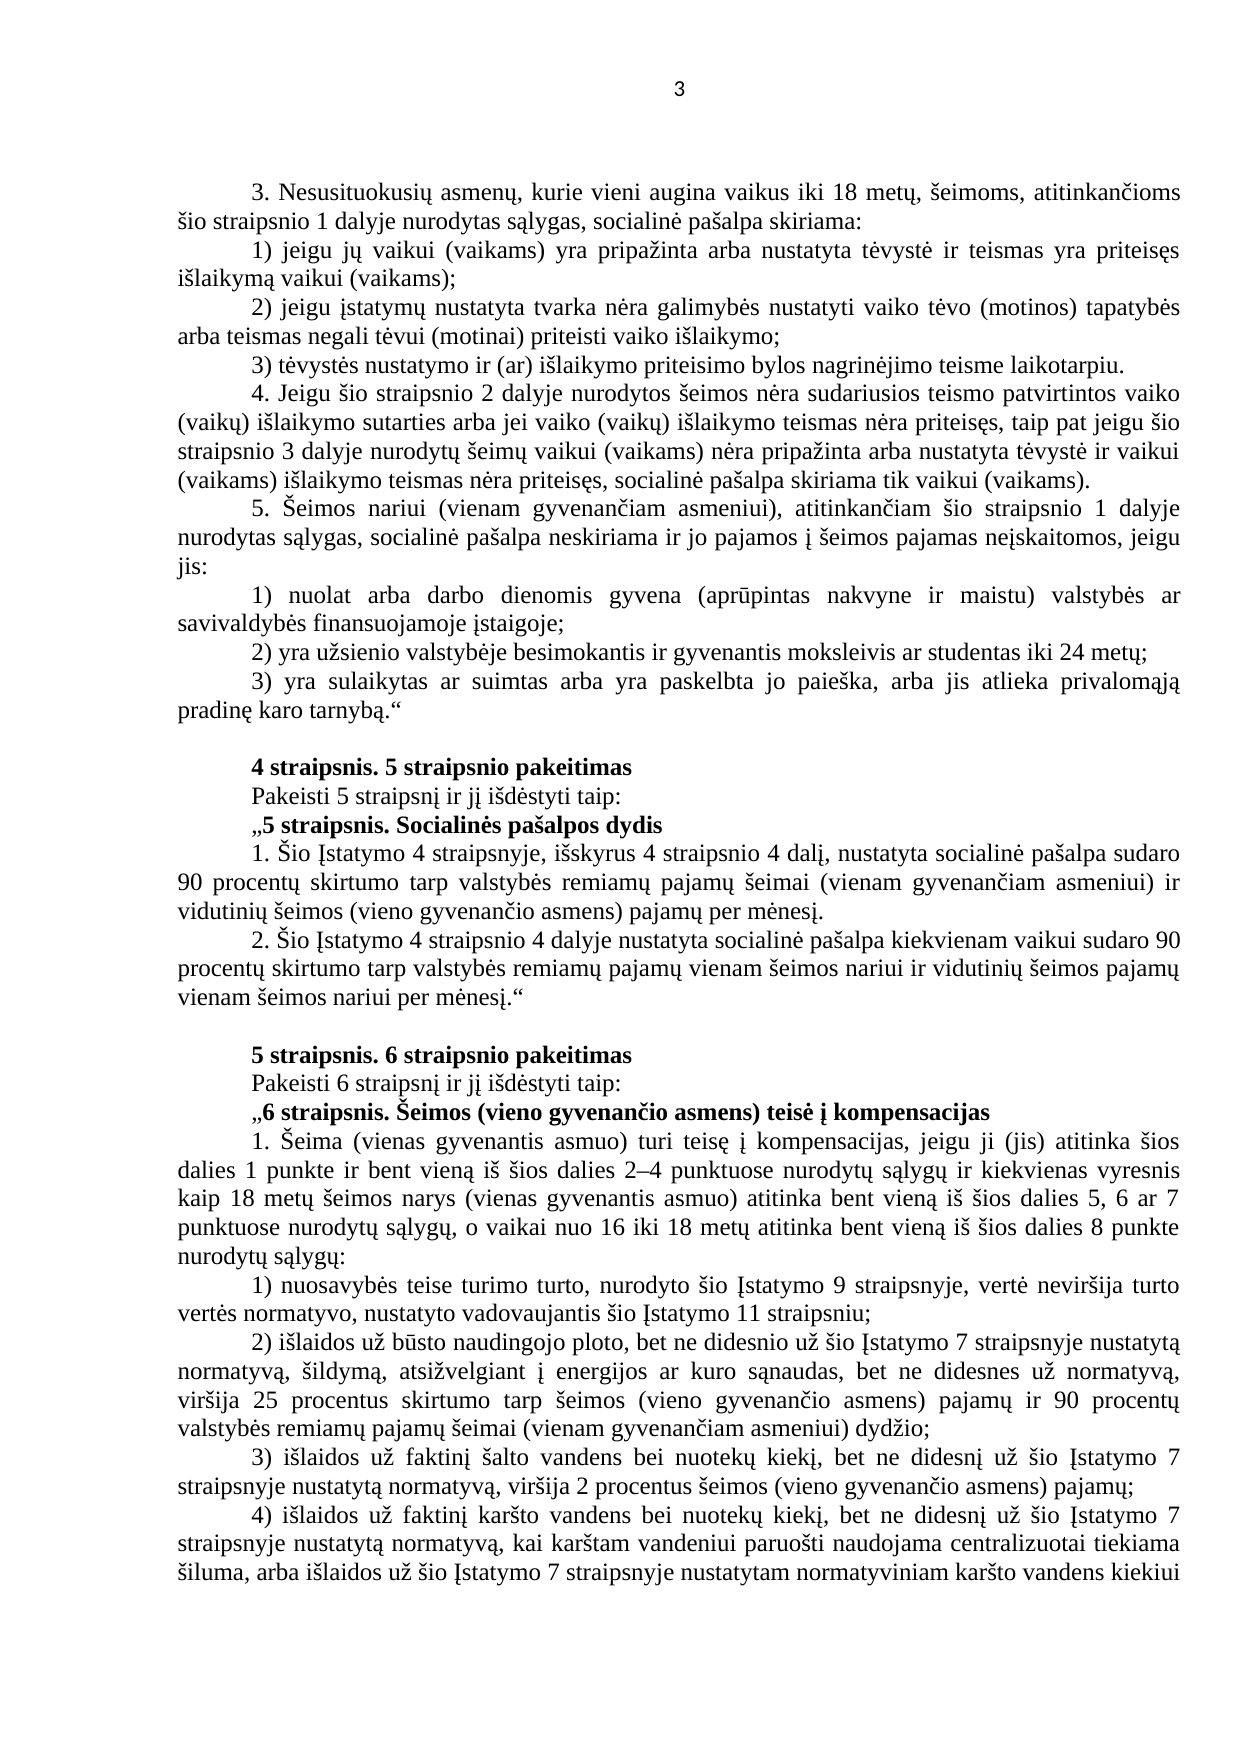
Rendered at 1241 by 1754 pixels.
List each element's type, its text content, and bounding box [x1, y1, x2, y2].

text 1. Šeima (vienas gyvenantis asmuo) turi teisę į kompensacijas, jeigu ji (jis) atitinka šios dalies 1 punkte ir bent vieną iš šios dalies 2–4 punktuose nurodytų sąlygų ir kiekvienas vyresnis kaip 18 metų šeimos narys (vienas gyvenantis asmuo) atitinka bent vieną iš šios dalies 5, 6 ar 7 punktuose nurodytų sąlygų, o vaikai nuo 16 iki 18 metų atitinka bent vieną iš šios dalies 8 punkte nurodytų sąlygų: [177, 1126, 1181, 1270]
text 3) yra sulaikytas ar suimtas arba yra paskelbta jo paieška, arba jis atlieka privalomąją pradinę karo tarnybą.“ [177, 666, 1181, 723]
text 2) išlaidos už būsto naudingojo ploto, bet ne didesnio už šio Įstatymo 7 straipsnyje nustatytą normatyvą, šildymą, atsižvelgiant į energijos ar kuro sąnaudas, bet ne didesnes už normatyvą, viršija 25 procentus skirtumo tarp šeimos (vieno gyvenančio asmens) pajamų ir 90 procentų valstybės remiamų pajamų šeimai (vienam gyvenančiam asmeniui) dydžio; [177, 1327, 1181, 1442]
text 3) tėvystės nustatymo ir (ar) išlaikymo priteisimo bylos nagrinėjimo teisme laikotarpiu. [177, 350, 1181, 378]
text 5. Šeimos nariui (vienam gyvenančiam asmeniui), atitinkančiam šio straipsnio 1 dalyje nurodytas sąlygas, socialinė pašalpa neskiriama ir jo pajamos į šeimos pajamas neįskaitomos, jeigu jis: [177, 493, 1181, 580]
text 4) išlaidos už faktinį karšto vandens bei nuotekų kiekį, bet ne didesnį už šio Įstatymo 7 straipsnyje nustatytą normatyvą, kai karštam vandeniui paruošti naudojama centralizuotai tiekiama šiluma, arba išlaidos už šio Įstatymo 7 straipsnyje nustatytam normatyviniam karšto vandens kiekiui [177, 1500, 1181, 1586]
text 4. Jeigu šio straipsnio 2 dalyje nurodytos šeimos nėra sudariusios teismo patvirtintos vaiko (vaikų) išlaikymo sutarties arba jei vaiko (vaikų) išlaikymo teismas nėra priteisęs, taip pat jeigu šio straipsnio 3 dalyje nurodytų šeimų vaikui (vaikams) nėra pripažinta arba nustatyta tėvystė ir vaikui (vaikams) išlaikymo teismas nėra priteisęs, socialinė pašalpa skiriama tik vaikui (vaikams). [177, 378, 1181, 493]
text 4 straipsnis. 5 straipsnio pakeitimas [177, 752, 1181, 781]
text 2) jeigu įstatymų nustatyta tvarka nėra galimybės nustatyti vaiko tėvo (motinos) tapatybės arba teismas negali tėvui (motinai) priteisti vaiko išlaikymo; [177, 292, 1181, 350]
text 1) jeigu jų vaikui (vaikams) yra pripažinta arba nustatyta tėvystė ir teismas yra priteisęs išlaikymą vaikui (vaikams); [177, 235, 1181, 292]
text Pakeisti 6 straipsnį ir jį išdėstyti taip: [177, 1068, 1181, 1097]
text 1) nuolat arba darbo dienomis gyvena (aprūpintas nakvyne ir maistu) valstybės ar savivaldybės finansuojamoje įstaigoje; [177, 580, 1181, 637]
text „6 straipsnis. Šeimos (vieno gyvenančio asmens) teisė į kompensacijas [177, 1097, 1181, 1126]
text 3. Nesusituokusių asmenų, kurie vieni augina vaikus iki 18 metų, šeimoms, atitinkančioms šio straipsnio 1 dalyje nurodytas sąlygas, socialinė pašalpa skiriama: [177, 177, 1181, 235]
text 1) nuosavybės teise turimo turto, nurodyto šio Įstatymo 9 straipsnyje, vertė neviršija turto vertės normatyvo, nustatyto vadovaujantis šio Įstatymo 11 straipsniu; [177, 1270, 1181, 1327]
text „5 straipsnis. Socialinės pašalpos dydis [177, 810, 1181, 838]
text Pakeisti 5 straipsnį ir jį išdėstyti taip: [177, 781, 1181, 810]
text 5 straipsnis. 6 straipsnio pakeitimas [177, 1040, 1181, 1068]
text 2) yra užsienio valstybėje besimokantis ir gyvenantis moksleivis ar studentas iki 24 metų; [177, 637, 1181, 666]
text 3) išlaidos už faktinį šalto vandens bei nuotekų kiekį, bet ne didesnį už šio Įstatymo 7 straipsnyje nustatytą normatyvą, viršija 2 procentus šeimos (vieno gyvenančio asmens) pajamų; [177, 1442, 1181, 1500]
text 1. Šio Įstatymo 4 straipsnyje, išskyrus 4 straipsnio 4 dalį, nustatyta socialinė pašalpa sudaro 90 procentų skirtumo tarp valstybės remiamų pajamų šeimai (vienam gyvenančiam asmeniui) ir vidutinių šeimos (vieno gyvenančio asmens) pajamų per mėnesį. [177, 838, 1181, 925]
text 2. Šio Įstatymo 4 straipsnio 4 dalyje nustatyta socialinė pašalpa kiekvienam vaikui sudaro 90 procentų skirtumo tarp valstybės remiamų pajamų vienam šeimos nariui ir vidutinių šeimos pajamų vienam šeimos nariui per mėnesį.“ [177, 925, 1181, 1011]
